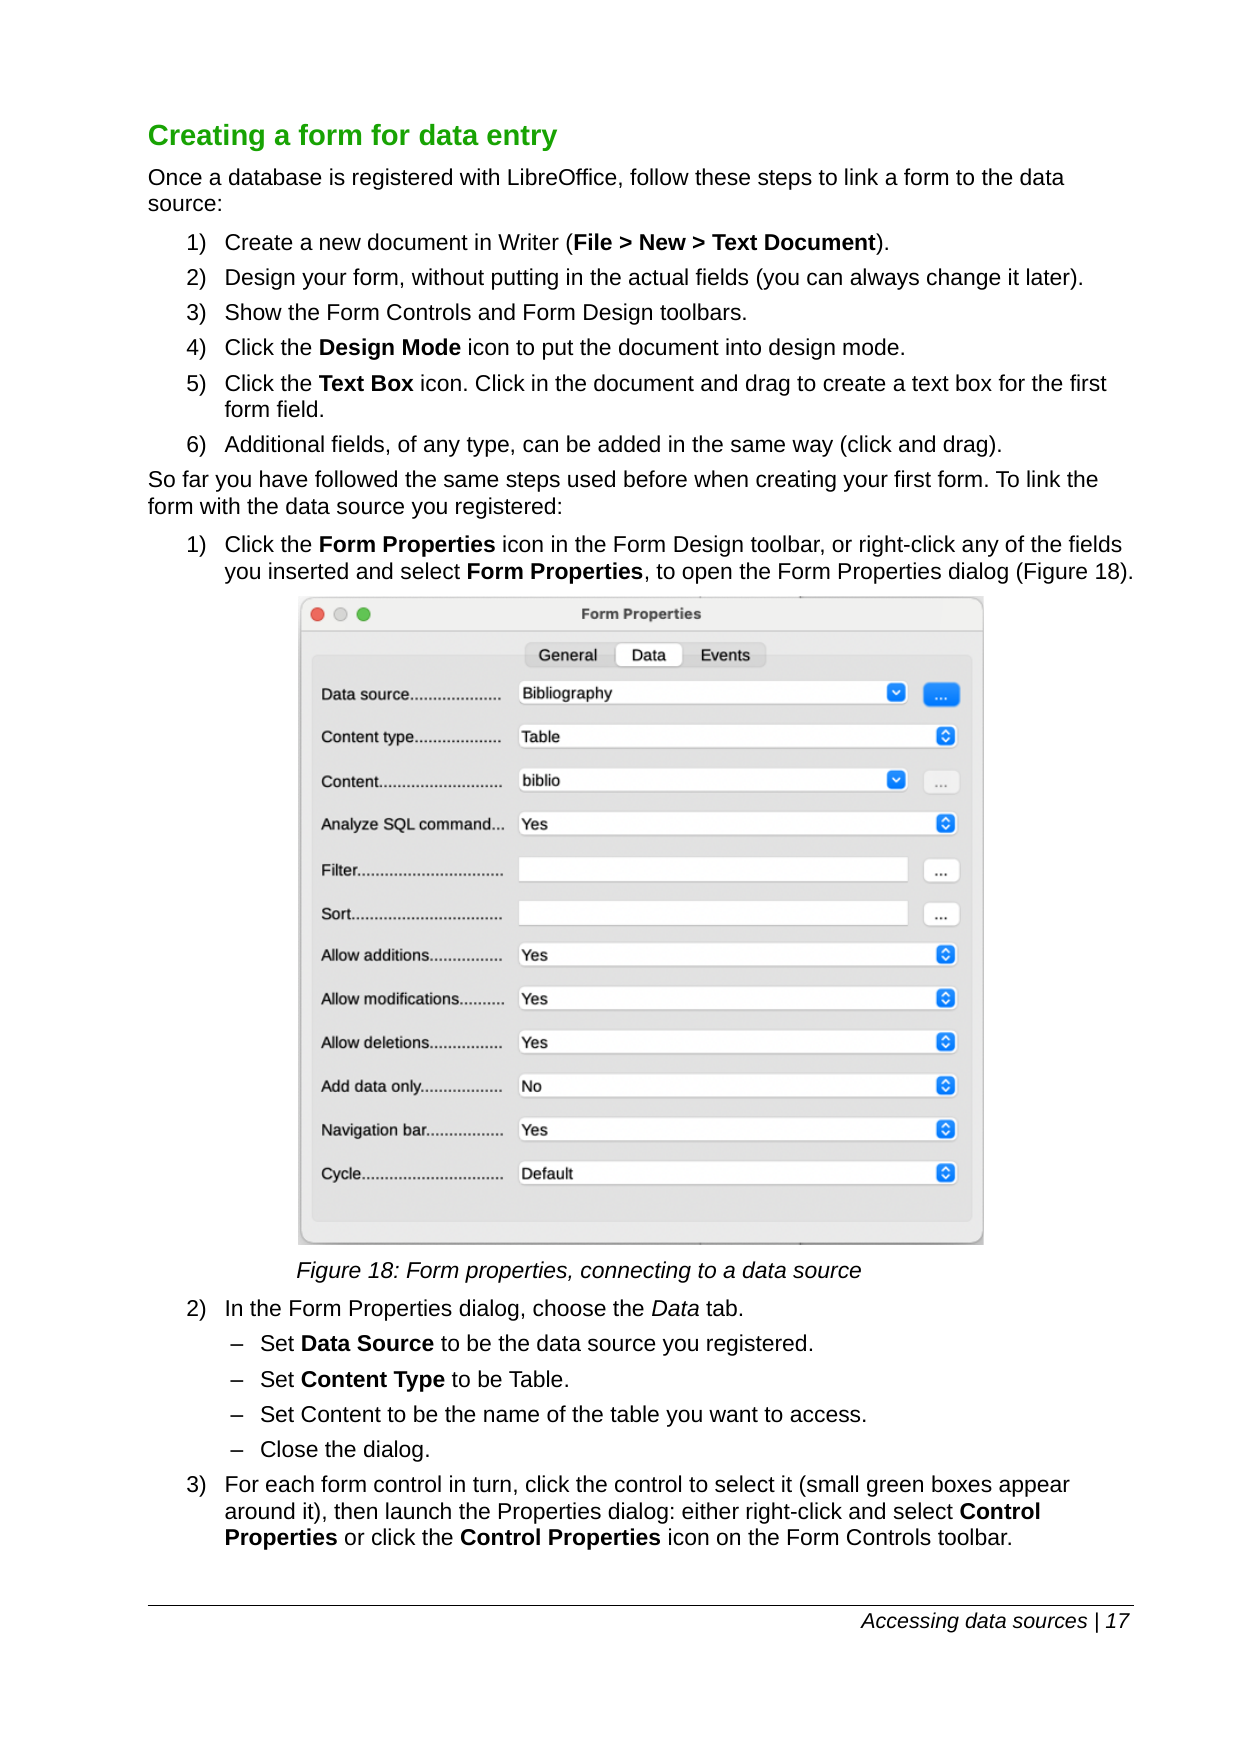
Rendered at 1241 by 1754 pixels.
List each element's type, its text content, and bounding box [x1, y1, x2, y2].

list Click the Text Box icon. Click in the document and drag to create a text box for the first form field. [207, 369, 1134, 422]
subtitle Creating a form for data entry [148, 118, 1134, 152]
list For each form control in turn, click the control to select it (small green boxes appear around it), then launch the Properties dialog: either right-click and select Control Properties or click the Control Properties icon on the Form Controls toolbar. [207, 1471, 1134, 1550]
list Set Data Source to be the data source you registered. [230, 1330, 1134, 1357]
list Additional fields, of any type, can be added in the same way (click and drag). [207, 431, 1134, 457]
text Figure 18: Form properties, connecting to a data source [296, 1257, 985, 1283]
list In the Form Properties dialog, choose the Data tab. [207, 1295, 1134, 1322]
text So far you have followed the same steps used before when creating your first form. To link the form with the data source you registered: [148, 466, 1134, 519]
list Show the Form Controls and Form Design toolbars. [207, 299, 1134, 325]
list Set Content to be the name of the table you want to access. [230, 1401, 1134, 1427]
picture [298, 596, 984, 1245]
list Click the Design Mode icon to put the document into design mode. [207, 334, 1134, 361]
list Close the dialog. [230, 1436, 1134, 1462]
list Once a database is registered with LibreOffice, follow these steps to link a form to the data source: [148, 163, 1134, 216]
list Click the Form Properties icon in the Form Design toolbar, or right-click any of the fields you inserted and select Form Properties, to open the Form Properties dialog (Figure 18). [207, 531, 1134, 584]
list Design your form, without putting in the actual fields (you can always change it later). [207, 264, 1134, 290]
list Create a new document in Writer (File > New > Text Document). [207, 229, 1134, 255]
list Set Content Type to be Table. [230, 1366, 1134, 1392]
